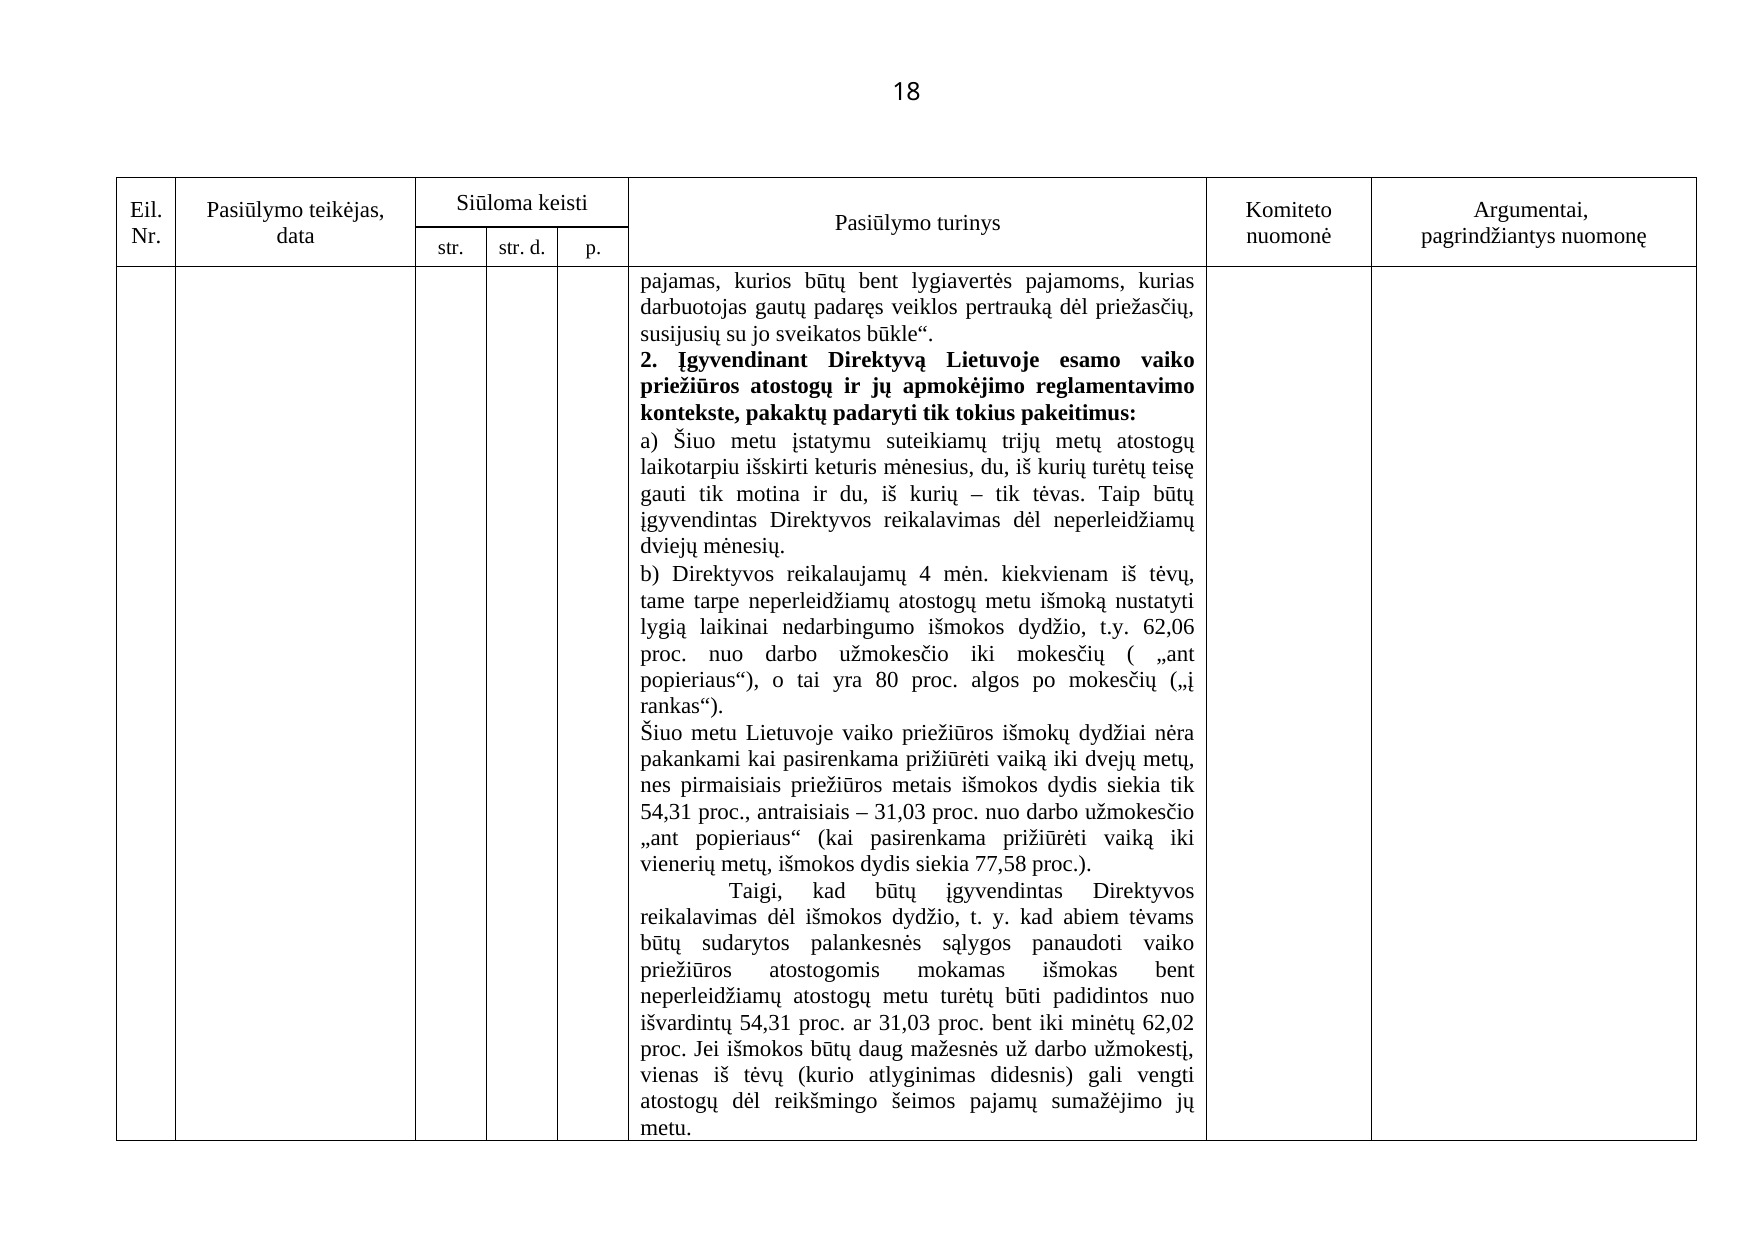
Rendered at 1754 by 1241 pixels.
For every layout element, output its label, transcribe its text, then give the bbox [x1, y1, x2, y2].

table_cell [117, 267, 175, 1140]
table_cell [558, 267, 628, 1140]
table_cell p. [558, 228, 628, 266]
table_cell [176, 267, 415, 1140]
table_cell [416, 267, 486, 1140]
table_header Pasiūlymo teikėjas, data [176, 178, 415, 266]
table_header Komiteto nuomonė [1207, 178, 1371, 266]
table_cell [487, 267, 557, 1140]
table_header Pasiūlymo turinys [629, 178, 1206, 266]
table_header Eil. Nr. [117, 178, 175, 266]
table_cell pajamas, kurios būtų bent lygiavertės pajamoms, kurias darbuotojas gautų padaręs veiklos pertrauką dėl priežasčių, susijusių su jo sveikatos būkle“. 2. Įgyvendinant Direktyvą Lietuvoje esamo vaiko priežiūros atostogų ir jų apmokėjimo reglamentavimo kontekste, pakaktų padaryti tik tokius pakeitimus: a) Šiuo metu įstatymu suteikiamų trijų metų atostogų laikotarpiu išskirti keturis mėnesius, du, iš kurių turėtų teisę gauti tik motina ir du, iš kurių – tik tėvas. Taip būtų įgyvendintas Direktyvos reikalavimas dėl neperleidžiamų dviejų mėnesių. b) Direktyvos reikalaujamų 4 mėn. kiekvienam iš tėvų, tame tarpe neperleidžiamų atostogų metu išmoką nustatyti lygią laikinai nedarbingumo išmokos dydžio, t.y. 62,06 proc. nuo darbo užmokesčio iki mokesčių ( „ant popieriaus“), o tai yra 80 proc. algos po mokesčių („į rankas“). Šiuo metu Lietuvoje vaiko priežiūros išmokų dydžiai nėra pakankami kai pasirenkama prižiūrėti vaiką iki dvejų metų, nes pirmaisiais priežiūros metais išmokos dydis siekia tik 54,31 proc., antraisiais – 31,03 proc. nuo darbo užmokesčio „ant popieriaus“ (kai pasirenkama prižiūrėti vaiką iki vienerių metų, išmokos dydis siekia 77,58 proc.). Taigi, kad būtų įgyvendintas Direktyvos reikalavimas dėl išmokos dydžio, t. y. kad abiem tėvams būtų sudarytos palankesnės sąlygos panaudoti vaiko priežiūros atostogomis mokamas išmokas bent neperleidžiamų atostogų metu turėtų būti padidintos nuo išvardintų 54,31 proc. ar 31,03 proc. bent iki minėtų 62,02 proc. Jei išmokos būtų daug mažesnės už darbo užmokestį, vienas iš tėvų (kurio atlyginimas didesnis) gali vengti atostogų dėl reikšmingo šeimos pajamų sumažėjimo jų metu. [629, 267, 1206, 1140]
table_cell [1207, 267, 1371, 1140]
table_header Siūloma keisti [416, 178, 628, 226]
table_cell str. [416, 228, 486, 266]
table_header Argumentai, pagrindžiantys nuomonę [1372, 178, 1696, 266]
table_cell [1372, 267, 1696, 1140]
table_cell str. d. [487, 228, 557, 266]
